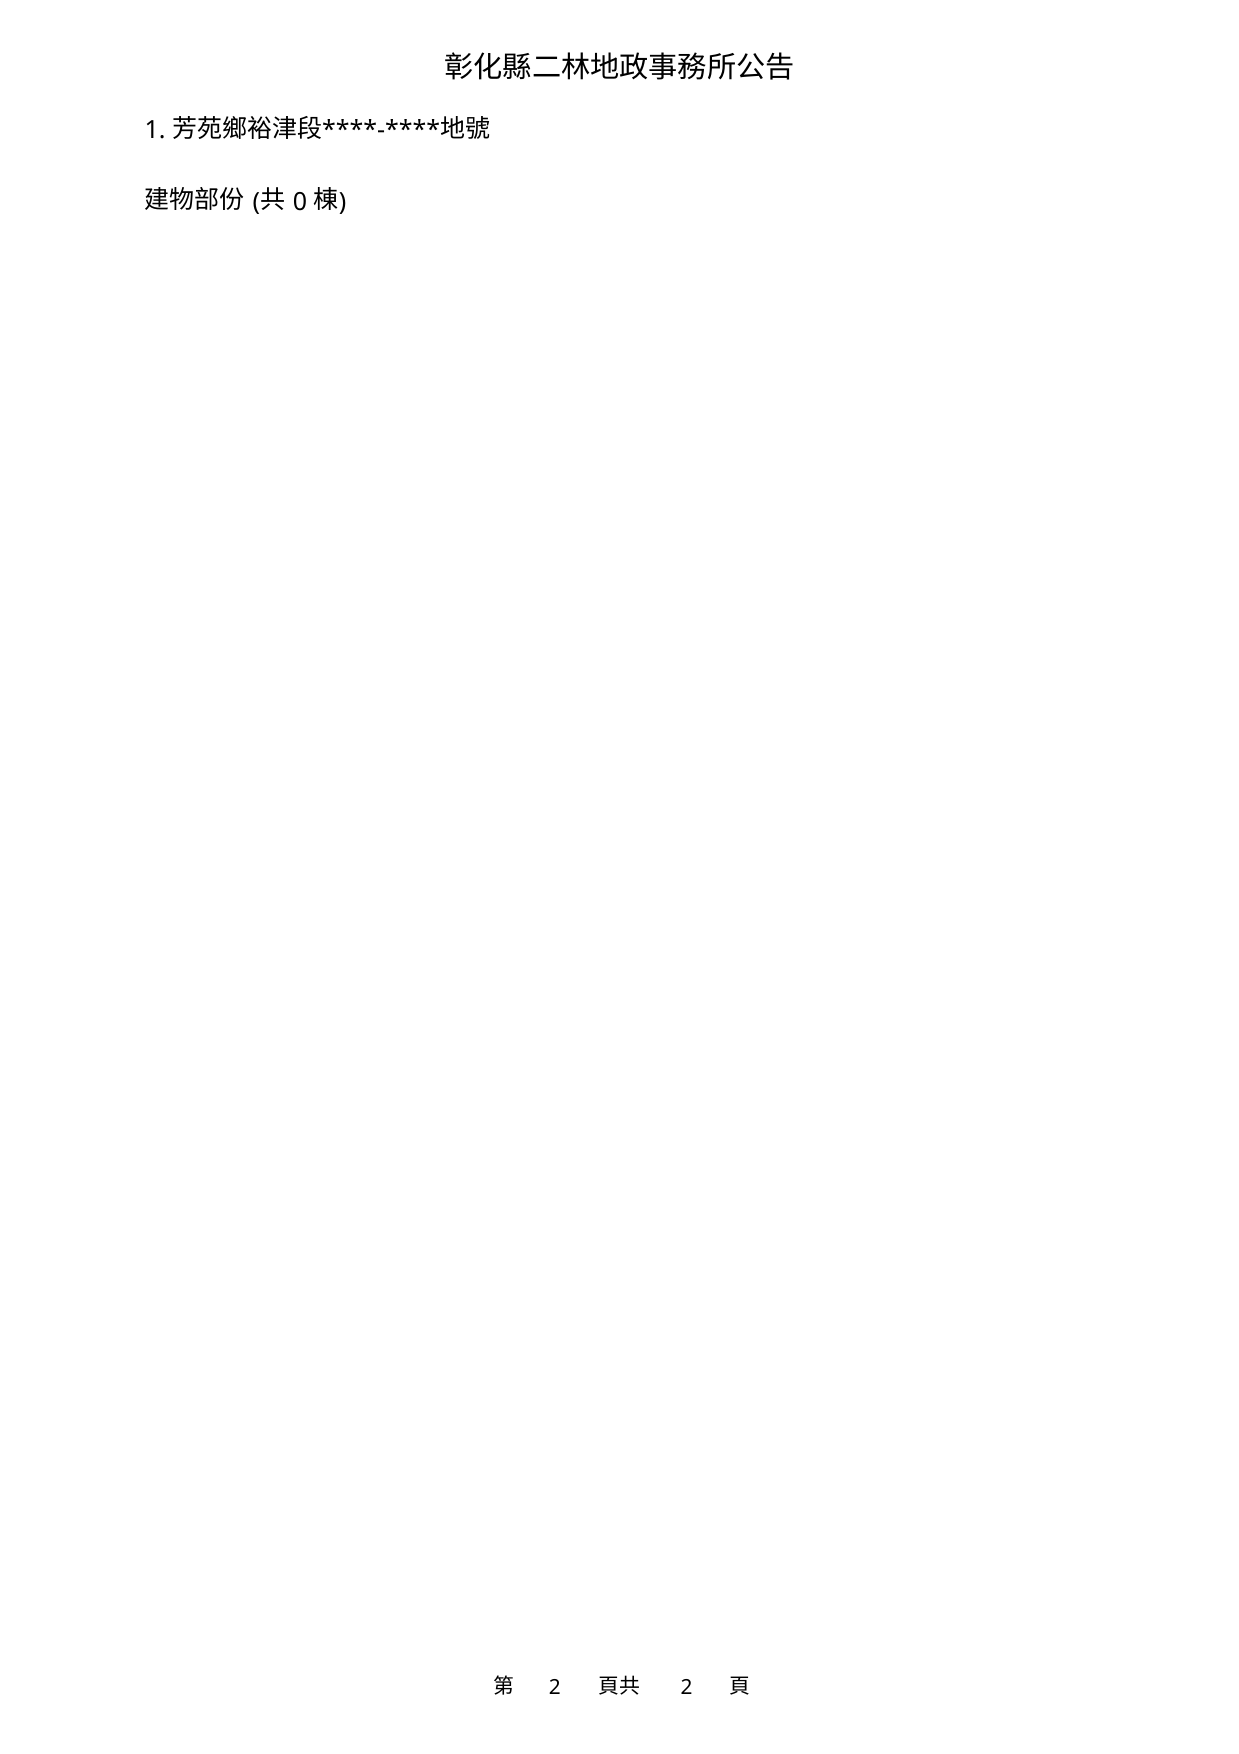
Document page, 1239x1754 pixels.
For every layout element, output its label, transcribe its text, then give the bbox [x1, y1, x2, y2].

table_cell 2 [653, 1666, 719, 1707]
table_cell 1. 芳苑鄉裕津段****-****地號 [62, 95, 1177, 166]
table_cell [62, 239, 483, 1666]
table_header [1177, 0, 1239, 41]
table_cell [1177, 1666, 1239, 1707]
table_cell [1177, 95, 1239, 166]
table_cell [1177, 41, 1239, 94]
table_cell [0, 1666, 62, 1707]
table_cell [653, 239, 719, 1666]
table_cell [1177, 166, 1239, 238]
table_cell 頁 [720, 1666, 760, 1707]
table_cell [760, 1666, 1177, 1707]
table_header [653, 0, 719, 41]
table_header [720, 0, 760, 41]
table_cell [585, 239, 653, 1666]
table_cell [0, 166, 62, 238]
table_cell 建物部份 (共 0 棟) [62, 166, 1177, 238]
table_cell [0, 95, 62, 166]
table_header [760, 0, 1177, 41]
table_cell [524, 239, 585, 1666]
table_cell [760, 239, 1177, 1666]
table_cell 2 [524, 1666, 585, 1707]
table_cell [720, 239, 760, 1666]
table_cell 頁共 [585, 1666, 653, 1707]
table_cell [0, 239, 62, 1666]
table_cell [483, 239, 523, 1666]
table_header [483, 0, 523, 41]
table_cell [1177, 239, 1239, 1666]
table_header [0, 0, 62, 41]
table_header [62, 0, 483, 41]
table_header [585, 0, 653, 41]
table_cell 第 [483, 1666, 523, 1707]
table_cell 彰化縣二林地政事務所公告 [62, 41, 1177, 94]
table_cell [62, 1666, 483, 1707]
table_cell [0, 41, 62, 94]
table_header [524, 0, 585, 41]
